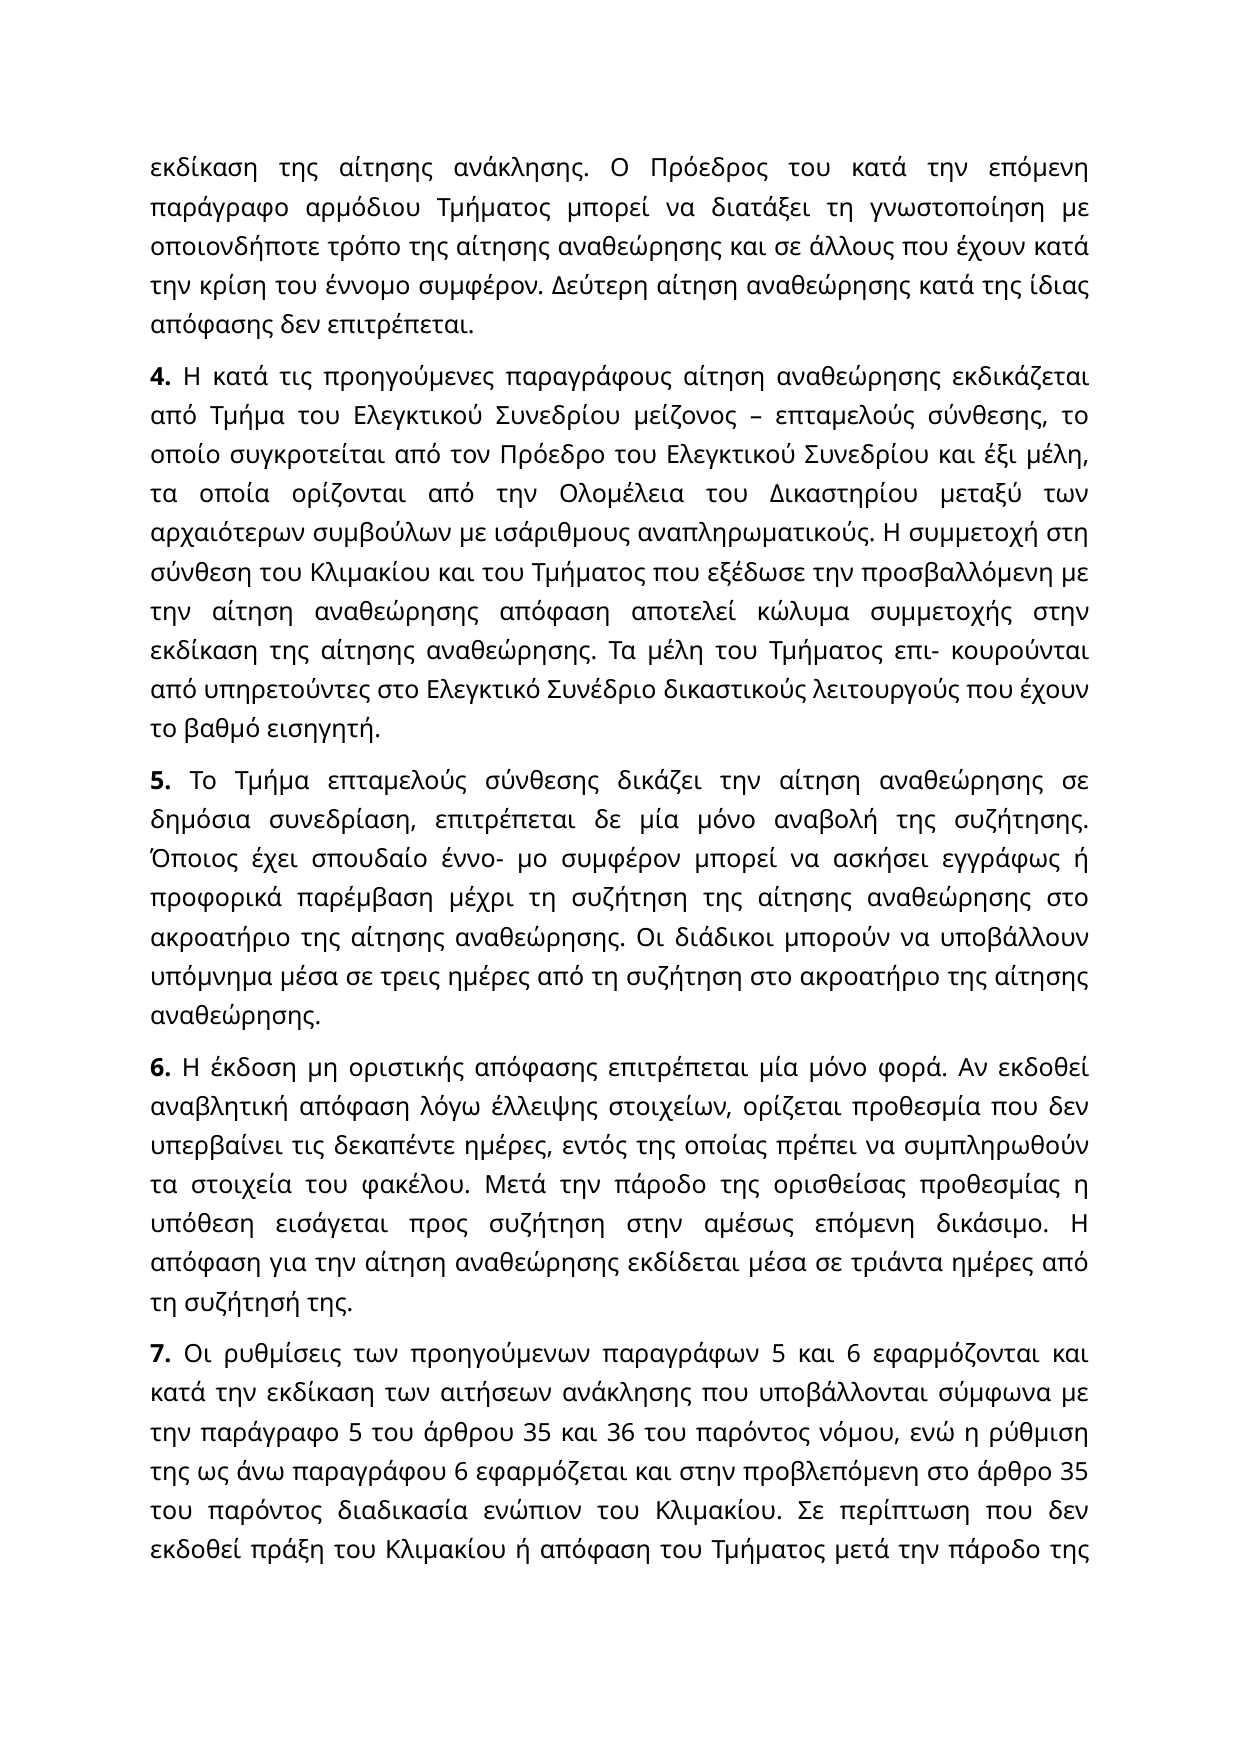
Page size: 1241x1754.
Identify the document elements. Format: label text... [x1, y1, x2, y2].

text 6. Η έκδοση μη οριστικής απόφασης επιτρέπεται μία μόνο φορά. Αν εκδοθεί αναβλητική απόφαση λόγω έλλειψης στοιχείων, ορίζεται προθεσμία που δεν υπερβαίνει τις δεκαπέντε ημέρες, εντός της οποίας πρέπει να συμπληρωθούν τα στοιχεία του φακέλου. Μετά την πάροδο της ορισθείσας προθεσμίας η υπόθεση εισάγεται προς συζήτηση στην αμέσως επόμενη δικάσιμο. Η απόφαση για την αίτηση αναθεώρησης εκδίδεται μέσα σε τριάντα ημέρες από τη συζήτησή της. [150, 1049, 1090, 1318]
text εκδίκαση της αίτησης ανάκλησης. Ο Πρόεδρος του κατά την επόμενη παράγραφο αρμόδιου Τμήματος μπορεί να διατάξει τη γνωστοποίηση με οποιονδήποτε τρόπο της αίτησης αναθεώρησης και σε άλλους που έχουν κατά την κρίση του έννομο συμφέρον. Δεύτερη αίτηση αναθεώρησης κατά της ίδιας απόφασης δεν επιτρέπεται. [150, 150, 1090, 341]
text 4. Η κατά τις προηγούμενες παραγράφους αίτηση αναθεώρησης εκδικάζεται από Τμήμα του Ελεγκτικού Συνεδρίου μείζονος – επταμελούς σύνθεσης, το οποίο συγκροτείται από τον Πρόεδρο του Ελεγκτικού Συνεδρίου και έξι μέλη, τα οποία ορίζονται από την Ολομέλεια του Δικαστηρίου μεταξύ των αρχαιότερων συμβούλων με ισάριθμους αναπληρωματικούς. Η συμμετοχή στη σύνθεση του Κλιμακίου και του Τμήματος που εξέδωσε την προσβαλλόμενη με την αίτηση αναθεώρησης απόφαση αποτελεί κώλυμα συμμετοχής στην εκδίκαση της αίτησης αναθεώρησης. Τα μέλη του Τμήματος επι- κουρούνται από υπηρετούντες στο Ελεγκτικό Συνέδριο δικαστικούς λειτουργούς που έχουν το βαθμό εισηγητή. [150, 358, 1090, 745]
text 5. Το Τμήμα επταμελούς σύνθεσης δικάζει την αίτηση αναθεώρησης σε δημόσια συνεδρίαση, επιτρέπεται δε μία μόνο αναβολή της συζήτησης. Όποιος έχει σπουδαίο έννο- μο συμφέρον μπορεί να ασκήσει εγγράφως ή προφορικά παρέμβαση μέχρι τη συζήτηση της αίτησης αναθεώρησης στο ακροατήριο της αίτησης αναθεώρησης. Οι διάδικοι μπορούν να υποβάλλουν υπόμνημα μέσα σε τρεις ημέρες από τη συζήτηση στο ακροατήριο της αίτησης αναθεώρησης. [150, 762, 1090, 1032]
text 7. Οι ρυθμίσεις των προηγούμενων παραγράφων 5 και 6 εφαρμόζονται και κατά την εκδίκαση των αιτήσεων ανάκλησης που υποβάλλονται σύμφωνα με την παράγραφο 5 του άρθρου 35 και 36 του παρόντος νόμου, ενώ η ρύθμιση της ως άνω παραγράφου 6 εφαρμόζεται και στην προβλεπόμενη στο άρθρο 35 του παρόντος διαδικασία ενώπιον του Κλιμακίου. Σε περίπτωση που δεν εκδοθεί πράξη του Κλιμακίου ή απόφαση του Τμήματος μετά την πάροδο της [150, 1336, 1090, 1566]
